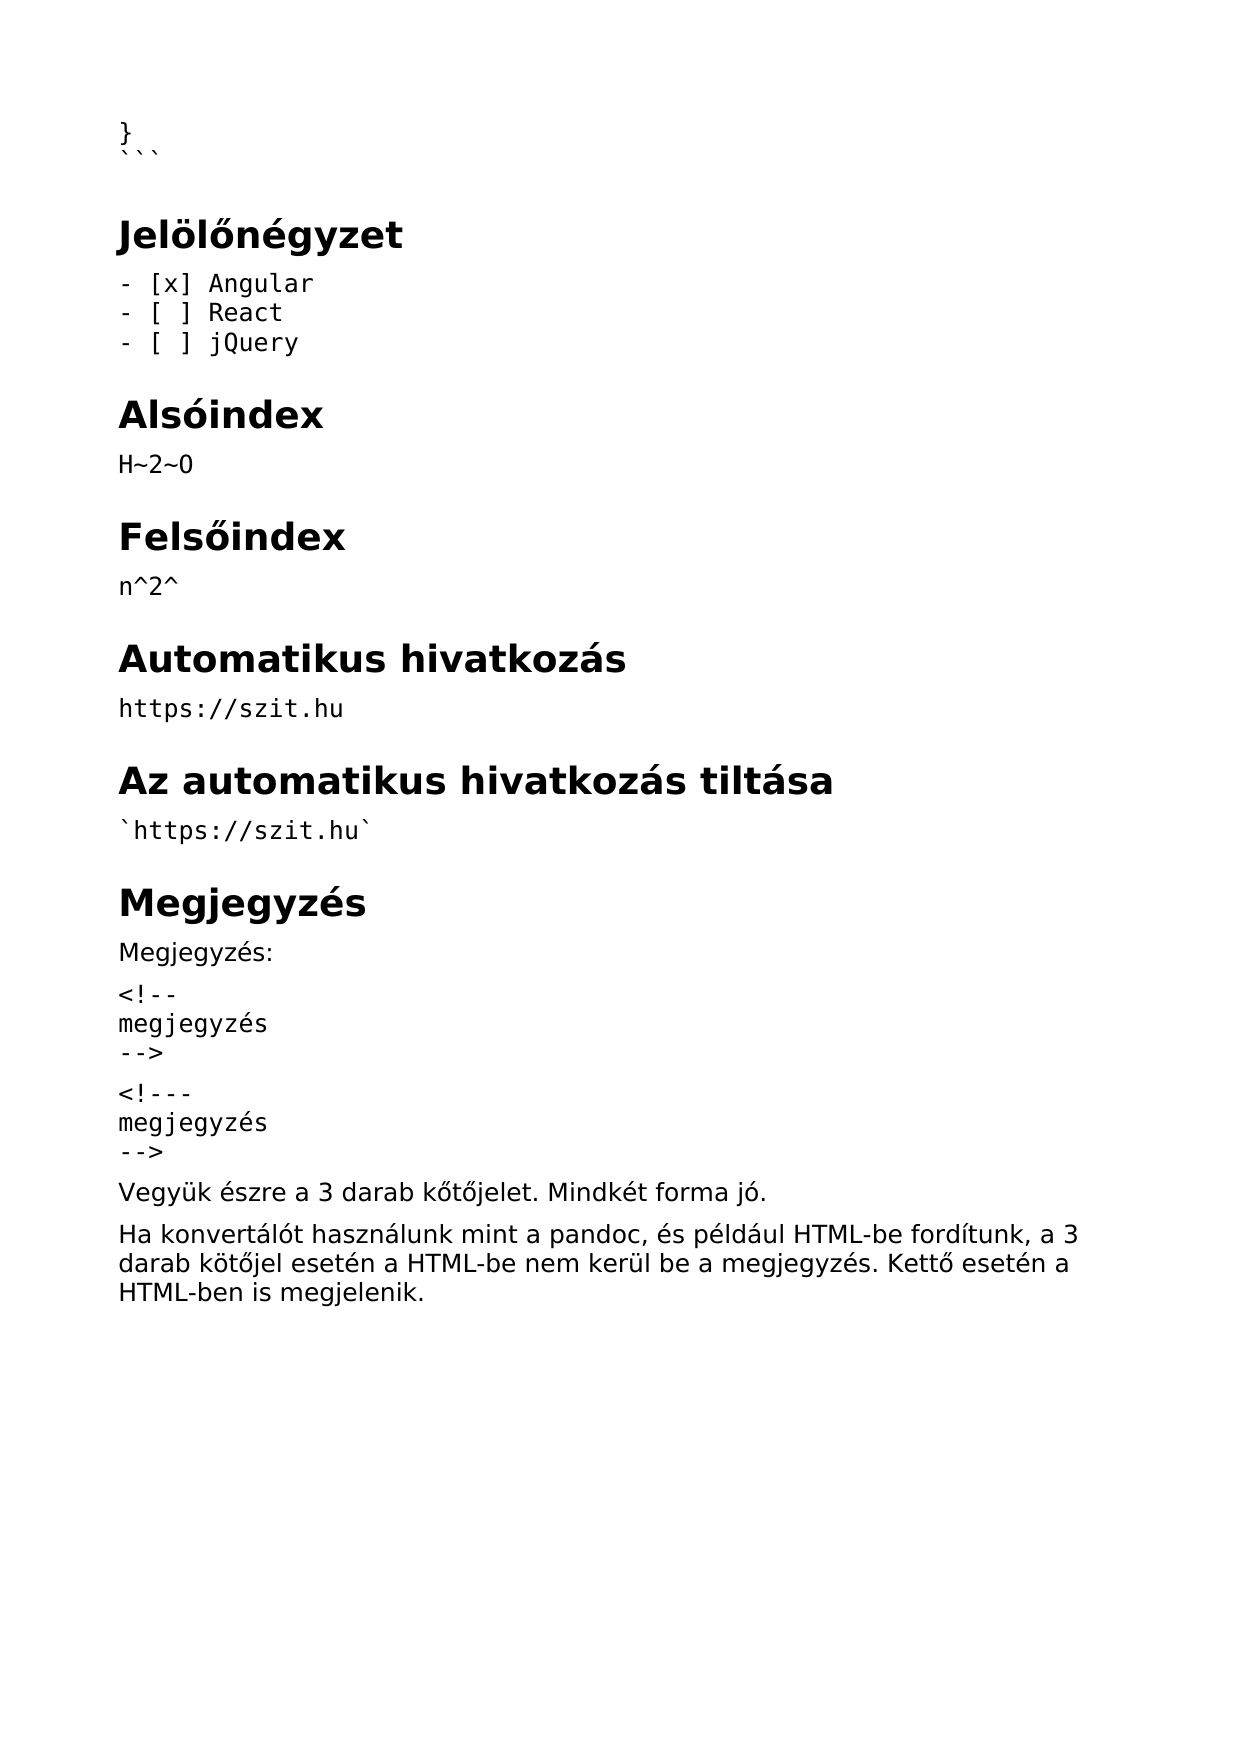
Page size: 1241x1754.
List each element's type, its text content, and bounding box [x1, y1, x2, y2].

text https://szit.hu [118, 694, 1122, 723]
text - [x] Angular - [ ] React - [ ] jQuery [118, 269, 1122, 357]
text Ha konvertálót használunk mint a pandoc, és például HTML-be fordítunk, a 3 darab kötőjel esetén a HTML-be nem kerül be a megjegyzés. Kettő esetén a HTML-ben is megjelenik. [118, 1220, 1122, 1307]
text Megjegyzés: [118, 938, 1122, 967]
text <!--- megjegyzés --> [118, 1079, 1122, 1167]
text <!-- megjegyzés --> [118, 980, 1122, 1067]
text } ``` [118, 118, 1122, 176]
text n^2^ [118, 572, 1122, 601]
subtitle Megjegyzés [118, 882, 1122, 926]
subtitle Jelölőnégyzet [118, 213, 1122, 257]
subtitle Automatikus hivatkozás [118, 638, 1122, 681]
text H~2~O [118, 450, 1122, 479]
subtitle Felsőindex [118, 516, 1122, 559]
subtitle Az automatikus hivatkozás tiltása [118, 760, 1122, 803]
subtitle Alsóindex [118, 394, 1122, 437]
text `https://szit.hu` [118, 816, 1122, 845]
text Vegyük észre a 3 darab kőtőjelet. Mindkét forma jó. [118, 1178, 1122, 1207]
